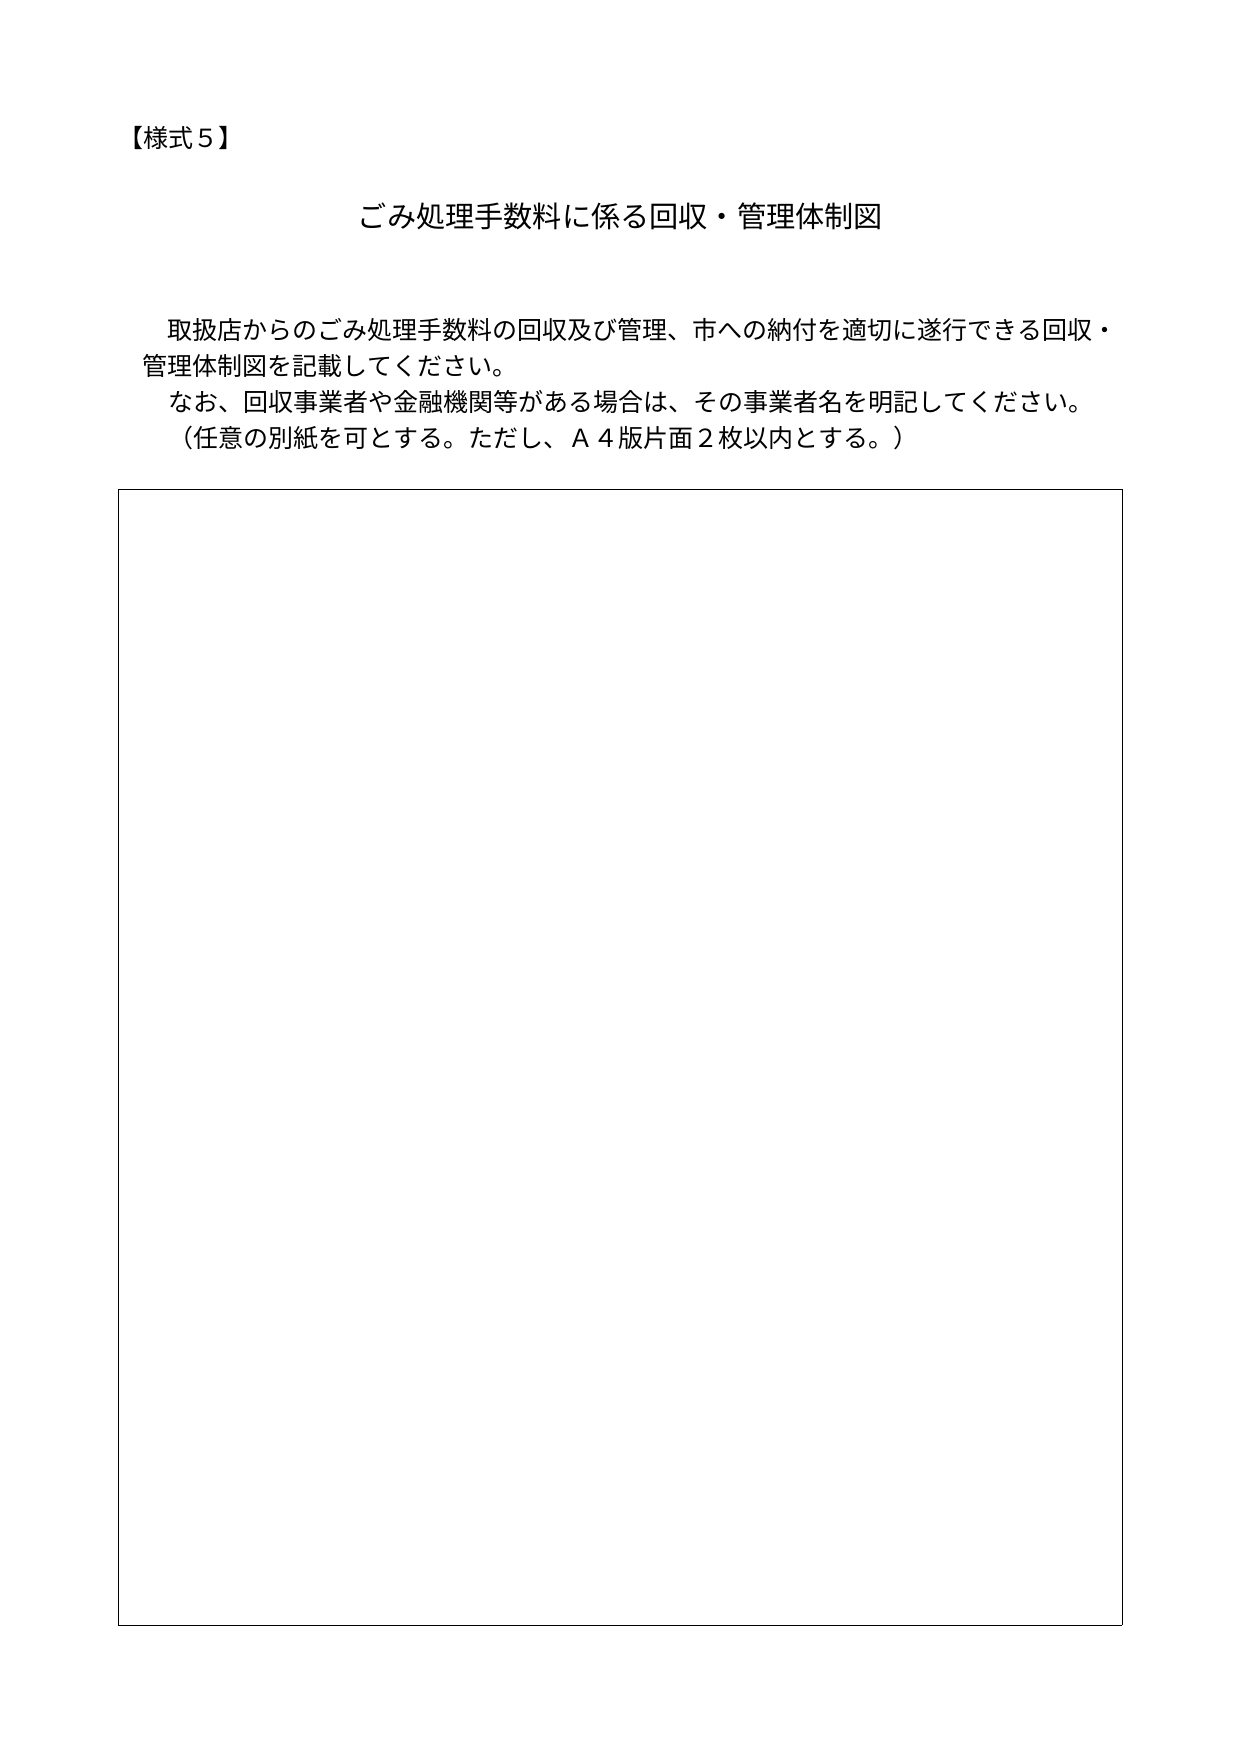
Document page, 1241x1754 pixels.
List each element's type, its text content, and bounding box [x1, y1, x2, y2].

text 【様式５】 [118, 118, 1122, 154]
text 取扱店からのごみ処理手数料の回収及び管理、市への納付を適切に遂行できる回収・管理体制図を記載してください。 [142, 310, 1122, 383]
text ごみ処理手数料に係る回収・管理体制図 [118, 194, 1122, 236]
table_header [119, 490, 1122, 1625]
text （任意の別紙を可とする。ただし、Ａ４版片面２枚以内とする。） [118, 419, 1122, 455]
text なお、回収事業者や金融機関等がある場合は、その事業者名を明記してください。 [118, 383, 1122, 419]
